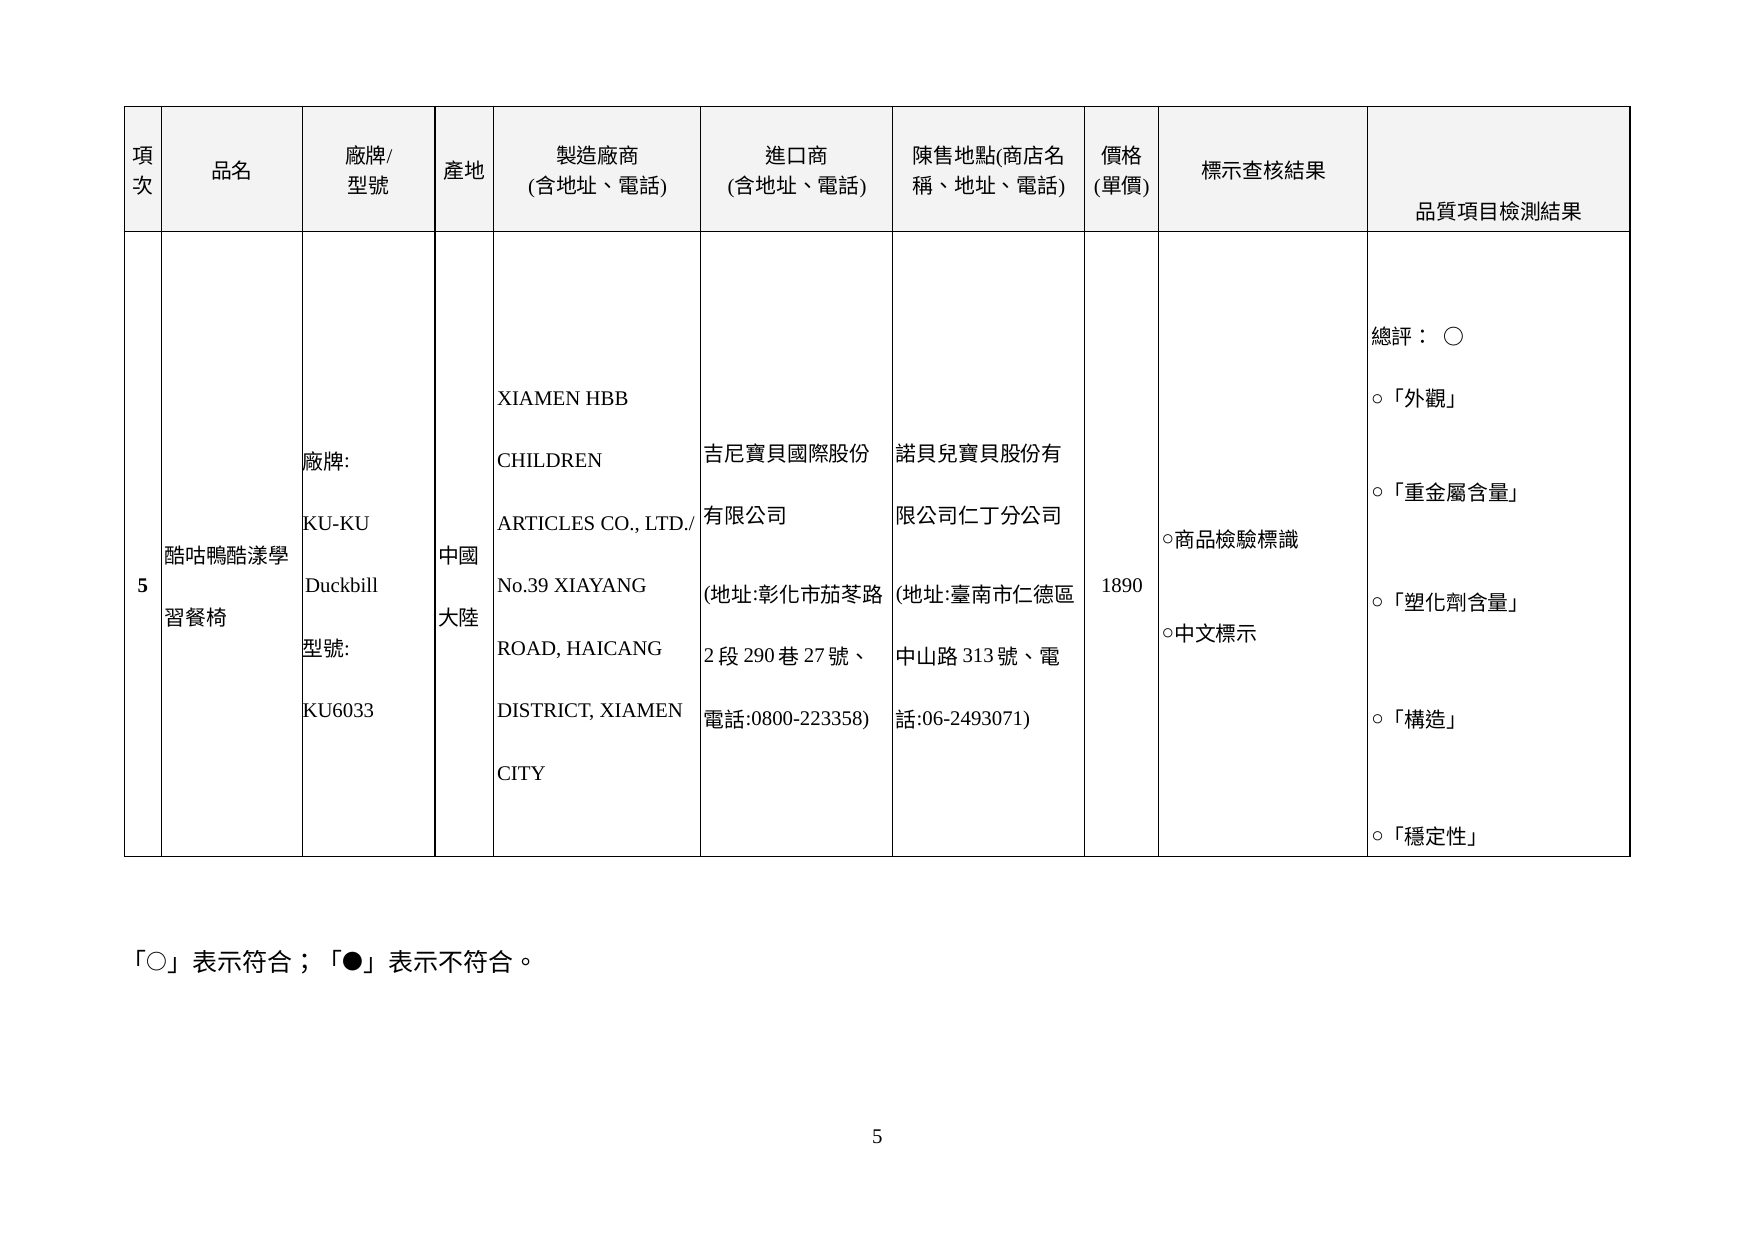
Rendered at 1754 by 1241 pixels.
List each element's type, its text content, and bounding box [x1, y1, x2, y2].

table_cell 酷咕鴨酷漾學習餐椅 [162, 232, 302, 856]
table_cell 諾貝兒寶貝股份有限公司仁丁分公司 (地址:臺南市仁德區中山路313號、電話:06-2493071) [893, 232, 1084, 856]
table_cell XIAMEN HBB CHILDREN ARTICLES CO., LTD./ No.39 XIAYANG ROAD, HAICANG DISTRICT, XIAMEN CITY [494, 232, 700, 856]
table_header 品質項目檢測結果 [1368, 107, 1629, 231]
table_cell 總評： ○ ○「外觀」 ○「重金屬含量」 ○「塑化劑含量」 ○「構造」 ○「穩定性」 [1368, 232, 1629, 856]
table_header 標示查核結果 [1159, 107, 1367, 231]
table_cell 5 [125, 232, 161, 856]
table_header 品名 [162, 107, 302, 231]
table_cell 中國大陸 [436, 232, 493, 856]
table_header 項次 [125, 107, 161, 231]
table_header 價格 (單價) [1085, 107, 1158, 231]
table_cell 1890 [1085, 232, 1158, 856]
table_cell ○商品檢驗標識 ○中文標示 [1159, 232, 1367, 856]
table_header 進口商 (含地址、電話) [701, 107, 892, 231]
table_header 廠牌/ 型號 [303, 107, 434, 231]
text 「○」表示符合；「●」表示不符合。 [59, 918, 1695, 981]
table_header 製造廠商 (含地址、電話) [494, 107, 700, 231]
table_header 陳售地點(商店名稱、地址、電話) [893, 107, 1084, 231]
table_cell 吉尼寶貝國際股份有限公司 (地址:彰化市茄苳路2段290巷27號、電話:0800-223358) [701, 232, 892, 856]
table_header 產地 [436, 107, 493, 231]
table_cell 廠牌: KU-KU Duckbill 型號: KU6033 [303, 232, 434, 856]
